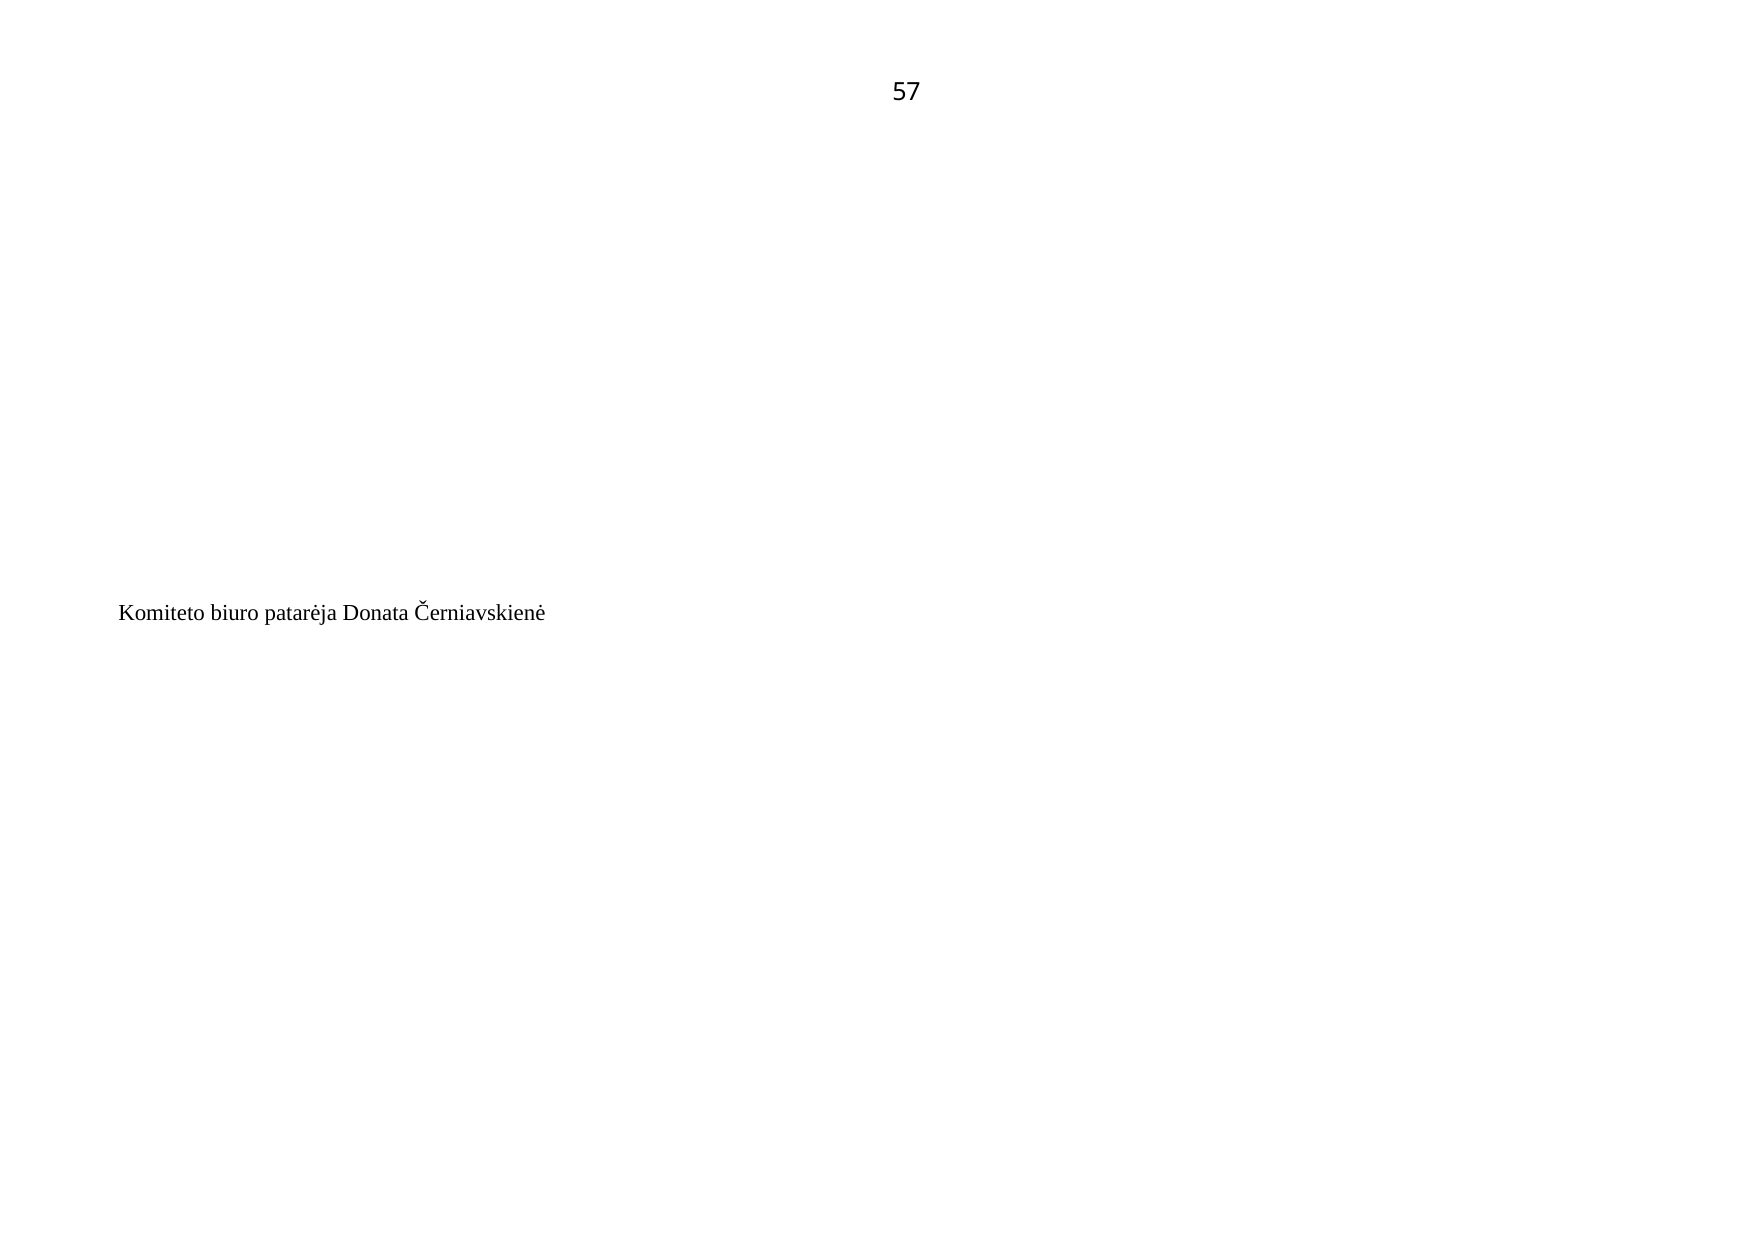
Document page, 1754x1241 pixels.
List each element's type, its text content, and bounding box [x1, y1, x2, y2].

text Komiteto biuro patarėja Donata Černiavskienė [118, 599, 1695, 625]
